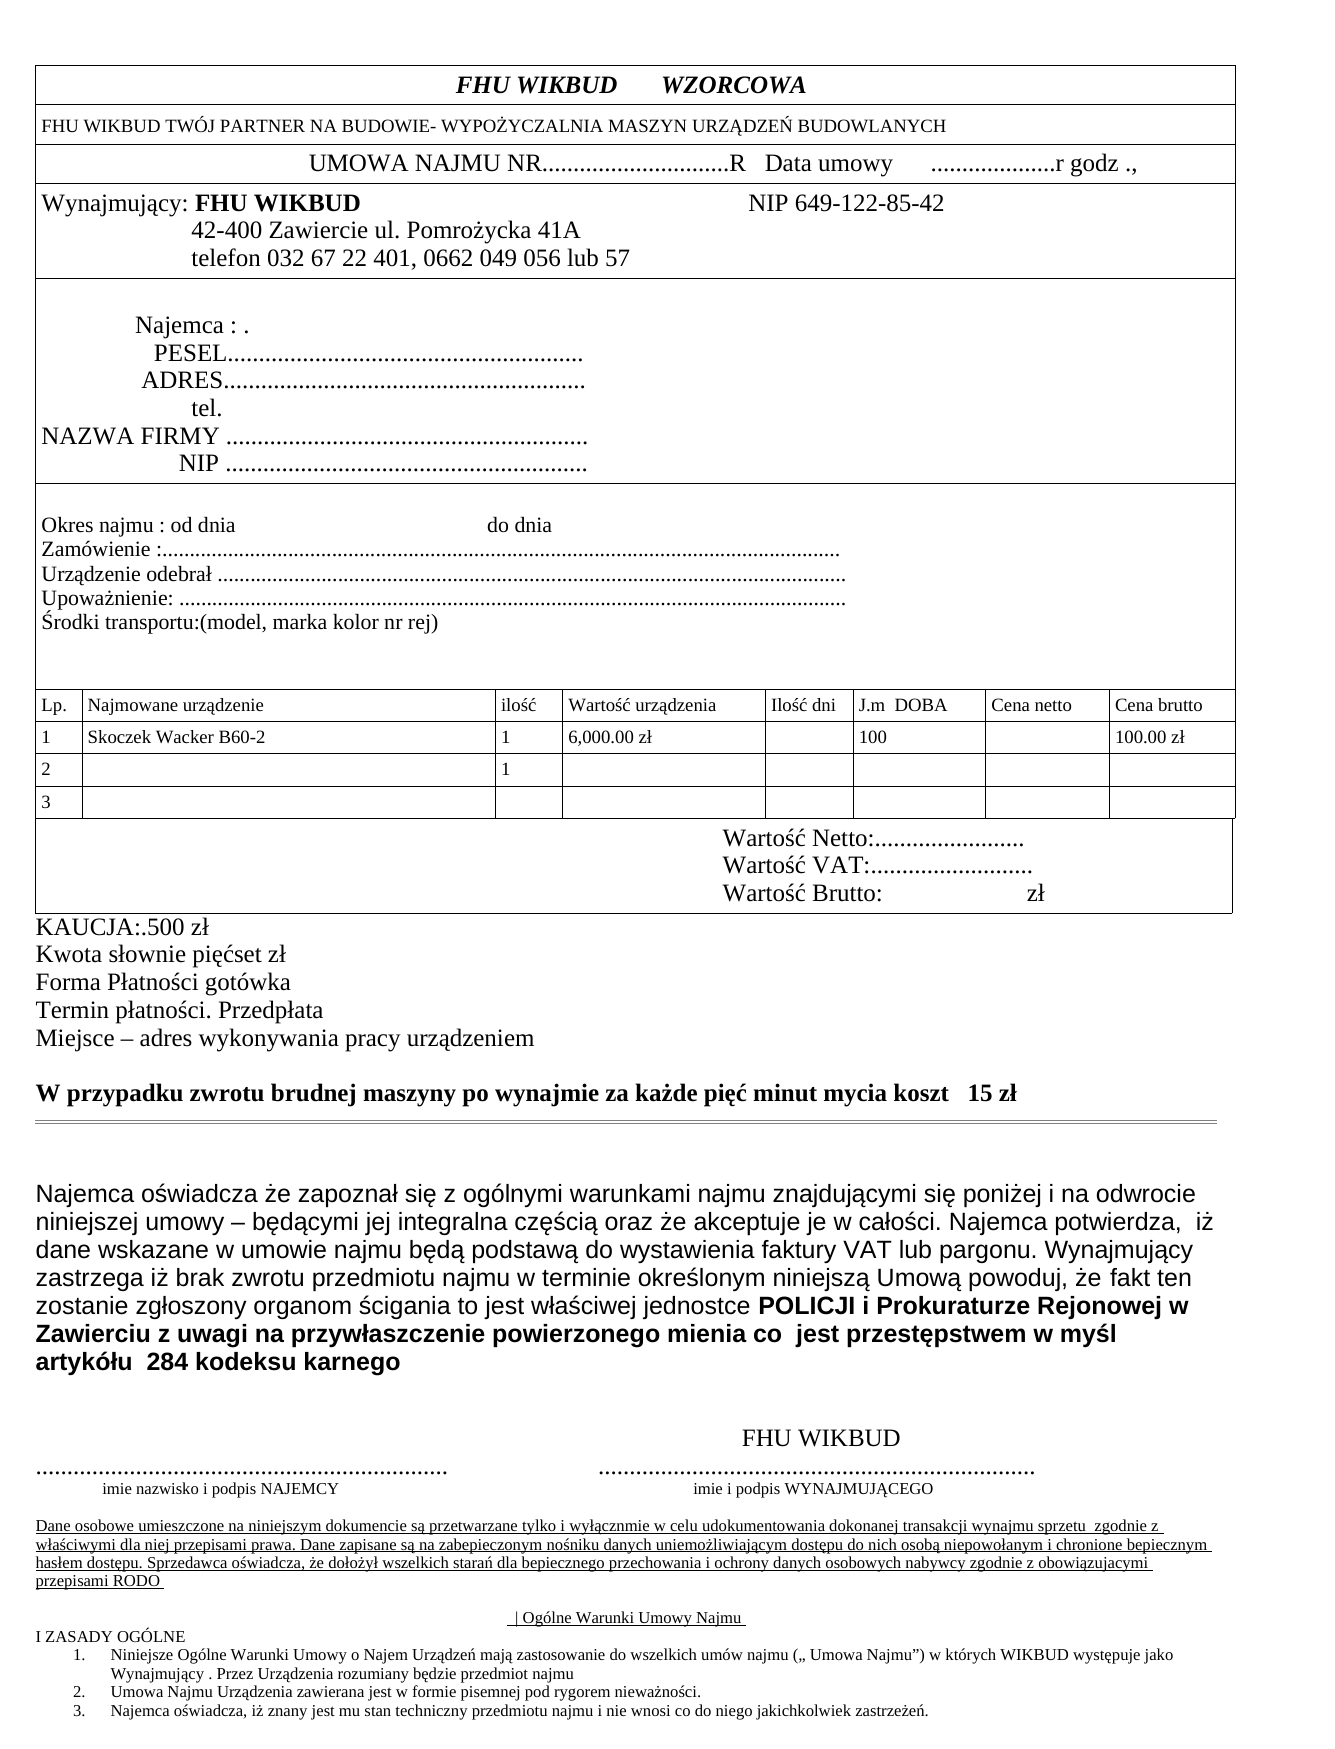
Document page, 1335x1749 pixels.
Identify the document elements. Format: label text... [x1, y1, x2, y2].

text | Ogólne Warunki Umowy Najmu [35, 1609, 1217, 1627]
text imie nazwisko i podpis NAJEMCY imie i podpis WYNAJMUJĄCEGO [35, 1480, 1217, 1498]
text Termin płatności. Przedpłata [35, 996, 1217, 1024]
list Niniejsze Ogólne Warunki Umowy o Najem Urządzeń mają zastosowanie do wszelkich umów najmu („ Umowa Najmu”) w których WIKBUD występuje jako Wynajmujący . Przez Urządzenia rozumiany będzie przedmiot najmu [73, 1646, 1217, 1683]
table_cell [1110, 754, 1235, 786]
text Kwota słownie pięćset zł [35, 941, 1217, 968]
table_cell 6 000,00 zł [563, 722, 765, 753]
table_cell [986, 787, 1109, 818]
table_cell 1 [496, 754, 562, 786]
table_cell Skoczek Wacker B60-2 [83, 722, 495, 753]
text Miejsce – adres wykonywania pracy urządzeniem [35, 1024, 1217, 1051]
table_header ilość [496, 690, 562, 721]
text .................................................................. ...................................................................... [35, 1452, 1217, 1480]
table_cell [563, 787, 765, 818]
table_header Ilość dni [766, 690, 853, 721]
table_cell [854, 787, 985, 818]
text Forma Płatności gotówka [35, 968, 1217, 996]
text Dane osobowe umieszczone na niniejszym dokumencie są przetwarzane tylko i wyłącznmie w celu udokumentowania dokonanej transakcji wynajmu sprzetu zgodnie z właściwymi dla niej przepisami prawa. Dane zapisane są na zabepieczonym nośniku danych uniemożliwiającym dostępu do nich osobą niepowołanym i chronione bepiecznym hasłem dostępu. Sprzedawca oświadcza, że dołożył wszelkich starań dla bepiecznego przechowania i ochrony danych osobowych nabywcy zgodnie z obowiązujacymi przepisami RODO [35, 1517, 1217, 1590]
table_cell [986, 754, 1109, 786]
text Najemca oświadcza że zapoznał się z ogólnymi warunkami najmu znajdującymi się poniżej i na odwrocie niniejszej umowy – będącymi jej integralna częścią oraz że akceptuje je w całości. Najemca potwierdza, iż dane wskazane w umowie najmu będą podstawą do wystawienia faktury VAT lub pargonu. Wynajmujący zastrzega iż brak zwrotu przedmiotu najmu w terminie określonym niniejszą Umową powoduj, że fakt ten zostanie zgłoszony organom ścigania to jest właściwej jednostce POLICJI i Prokuraturze Rejonowej w Zawierciu z uwagi na przywłaszczenie powierzonego mienia co jest przestępstwem w myśl artykółu 284 kodeksu karnego [35, 1180, 1217, 1376]
table_cell Wynajmujący: FHU WIKBUD NIP 649-122-85-42 42-400 Zawiercie ul. Pomrożycka 41A telefon 032 67 22 401, 0662 049 056 lub 57 [36, 184, 1235, 278]
table_cell 1 [496, 722, 562, 753]
table_cell [563, 754, 765, 786]
table_cell 3 [36, 787, 82, 818]
table_cell [496, 787, 562, 818]
table_header Wartość Netto:........................ Wartość VAT:.......................... Wartość Brutto: zł [36, 819, 1232, 913]
table_cell [83, 787, 495, 818]
table_header J.m DOBA [854, 690, 985, 721]
table_cell UMOWA NAJMU NR..............................R Data umowy ....................r godz ., [36, 145, 1235, 183]
table_cell [854, 754, 985, 786]
table_cell 2 [36, 754, 82, 786]
table_header Lp. [36, 690, 82, 721]
list Najemca oświadcza, iż znany jest mu stan techniczny przedmiotu najmu i nie wnosi co do niego jakichkolwiek zastrzeżeń. [73, 1701, 1217, 1719]
table_header Cena netto [986, 690, 1109, 721]
table_cell [766, 722, 853, 753]
table_cell Najemca : . PESEL......................................................... ADRES.......................................................... tel. NAZWA FIRMY .......................................................... NIP .......................................................... [36, 279, 1235, 483]
table_cell [83, 754, 495, 786]
table_cell 100 [854, 722, 985, 753]
table_cell FHU WIKBUD TWÓJ PARTNER NA BUDOWIE- WYPOŻYCZALNIA MASZYN URZĄDZEŃ BUDOWLANYCH [36, 105, 1235, 144]
table_cell [986, 722, 1109, 753]
table_header Najmowane urządzenie [83, 690, 495, 721]
table_cell [766, 754, 853, 786]
list Umowa Najmu Urządzenia zawierana jest w formie pisemnej pod rygorem nieważności. [73, 1683, 1217, 1701]
table_cell [1110, 787, 1235, 818]
text W przypadku zwrotu brudnej maszyny po wynajmie za każde pięć minut mycia koszt 15 zł [35, 1079, 1217, 1107]
table_cell 100,00 zł [1110, 722, 1235, 753]
text FHU WIKBUD [35, 1424, 1217, 1452]
table_header Wartość urządzenia [563, 690, 765, 721]
table_cell [766, 787, 853, 818]
table_cell Okres najmu : od dnia do dnia Zamówienie :............................................................................................................................ Urządzenie odebrał ................................................................................................................... Upoważnienie: .......................................................................................................................... Środki transportu:(model, marka kolor nr rej) [36, 484, 1235, 689]
table_header FHU WIKBUD WZORCOWA [36, 66, 1235, 104]
table_cell 1 [36, 722, 82, 753]
text I ZASADY OGÓLNE [35, 1627, 1217, 1646]
text KAUCJA:.500 zł [35, 914, 1217, 941]
table_header Cena brutto [1110, 690, 1235, 721]
